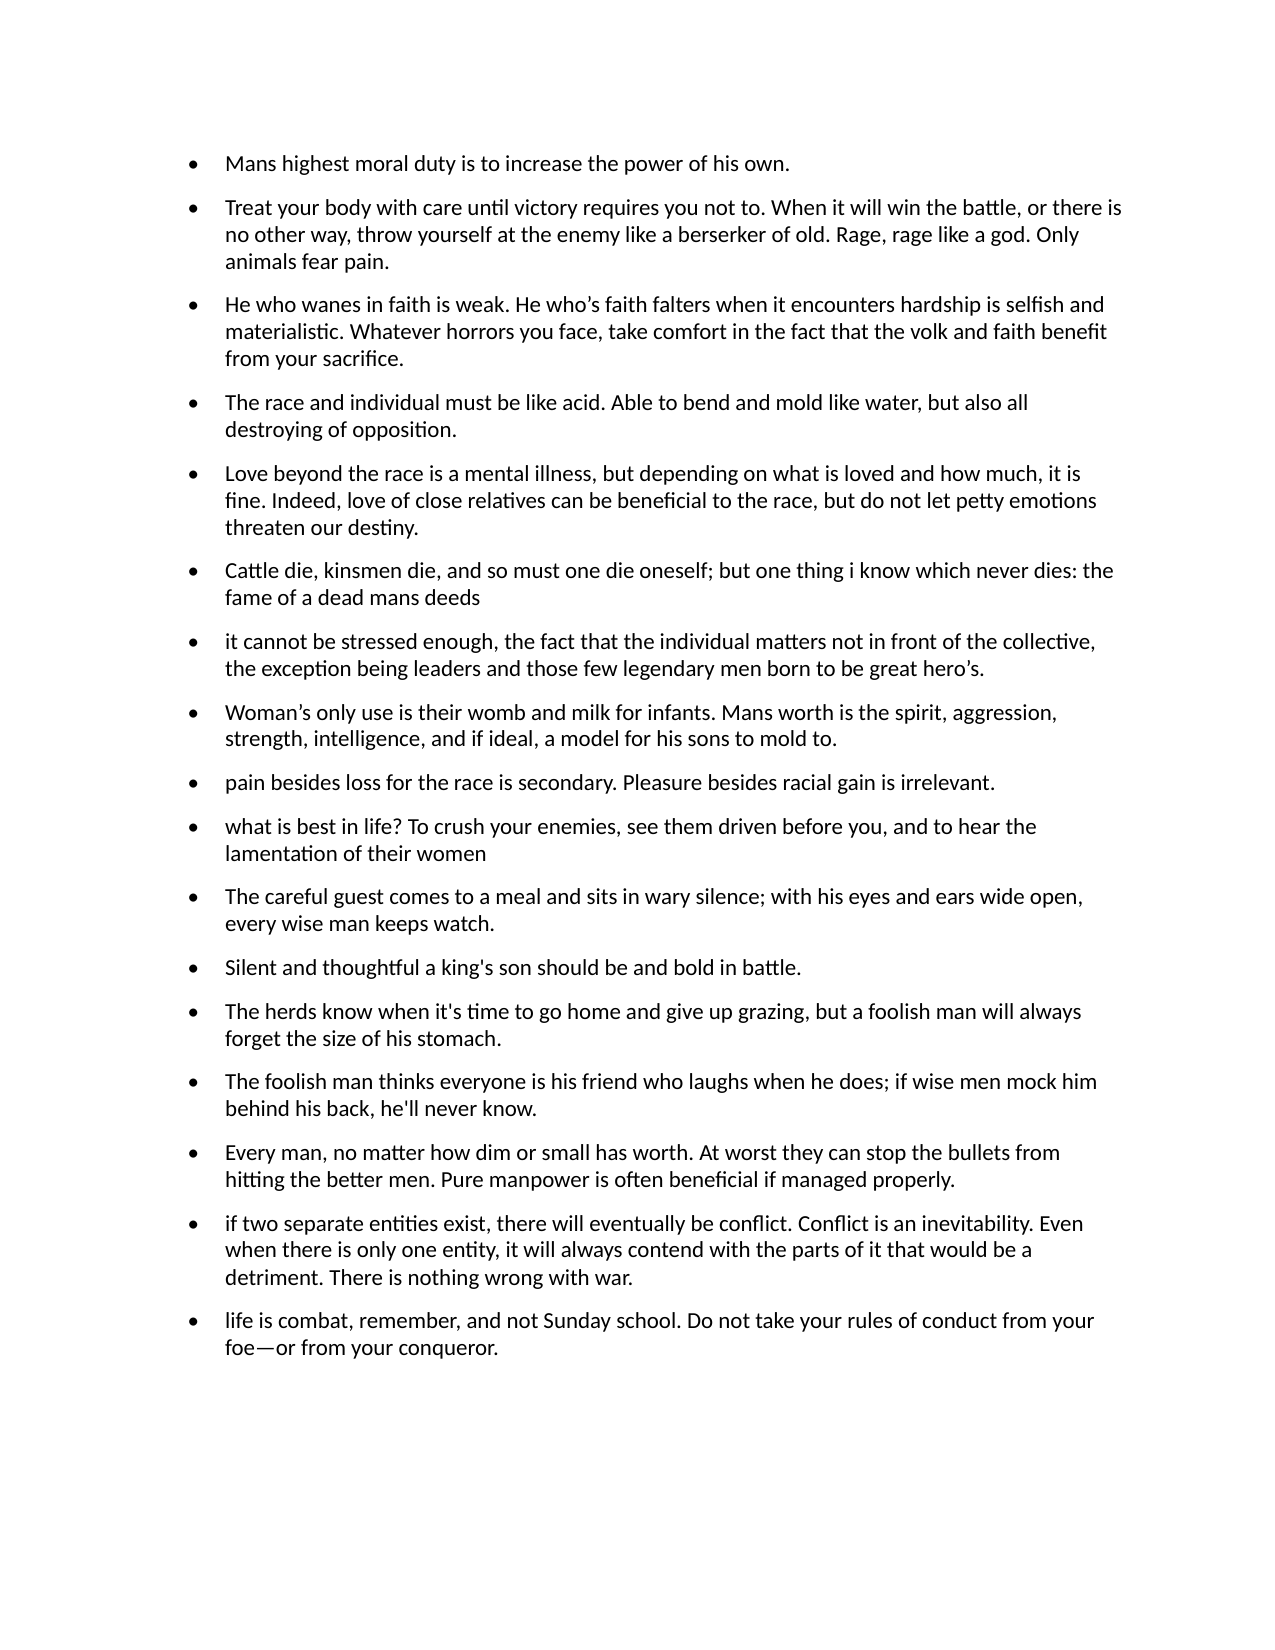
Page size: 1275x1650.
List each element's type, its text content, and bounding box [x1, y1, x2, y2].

list if two separate entities exist, there will eventually be conflict. Conflict is an inevitability. Even when there is only one entity, it will always contend with the parts of it that would be a detriment. There is nothing wrong with war. [187, 1209, 1125, 1290]
list Woman’s only use is their womb and milk for infants. Mans worth is the spirit, aggression, strength, intelligence, and if ideal, a model for his sons to mold to. [187, 698, 1125, 752]
list it cannot be stressed enough, the fact that the individual matters not in front of the collective, the exception being leaders and those few legendary men born to be great hero’s. [187, 628, 1125, 682]
list Every man, no matter how dim or small has worth. At worst they can stop the bullets from hitting the better men. Pure manpower is often beneficial if managed properly. [187, 1139, 1125, 1193]
list life is combat, remember, and not Sunday school. Do not take your rules of conduct from your foe—or from your conqueror. [187, 1307, 1125, 1361]
list Love beyond the race is a mental illness, but depending on what is loved and how much, it is fine. Indeed, love of close relatives can be beneficial to the race, but do not let petty emotions threaten our destiny. [187, 459, 1125, 540]
list The herds know when it's time to go home and give up grazing, but a foolish man will always forget the size of his stomach. [187, 997, 1125, 1051]
list The foolish man thinks everyone is his friend who laughs when he does; if wise men mock him behind his back, he'll never know. [187, 1068, 1125, 1122]
list Silent and thoughtful a king's son should be and bold in battle. [187, 954, 1125, 981]
list He who wanes in faith is weak. He who’s faith falters when it encounters hardship is selfish and materialistic. Whatever horrors you face, take comfort in the fact that the volk and faith benefit from your sacrifice. [187, 291, 1125, 372]
list Treat your body with care until victory requires you not to. When it will win the battle, or there is no other way, throw yourself at the enemy like a berserker of old. Rage, rage like a god. Only animals fear pain. [187, 194, 1125, 274]
list what is best in life? To crush your enemies, see them driven before you, and to hear the lamentation of their women [187, 813, 1125, 867]
list Cattle die, kinsmen die, and so must one die oneself; but one thing i know which never dies: the fame of a dead mans deeds [187, 557, 1125, 611]
list Mans highest moral duty is to increase the power of his own. [187, 150, 1125, 177]
list pain besides loss for the race is secondary. Pleasure besides racial gain is irrelevant. [187, 769, 1125, 796]
list The race and individual must be like acid. Able to bend and mold like water, but also all destroying of opposition. [187, 389, 1125, 443]
list The careful guest comes to a meal and sits in wary silence; with his eyes and ears wide open, every wise man keeps watch. [187, 883, 1125, 937]
